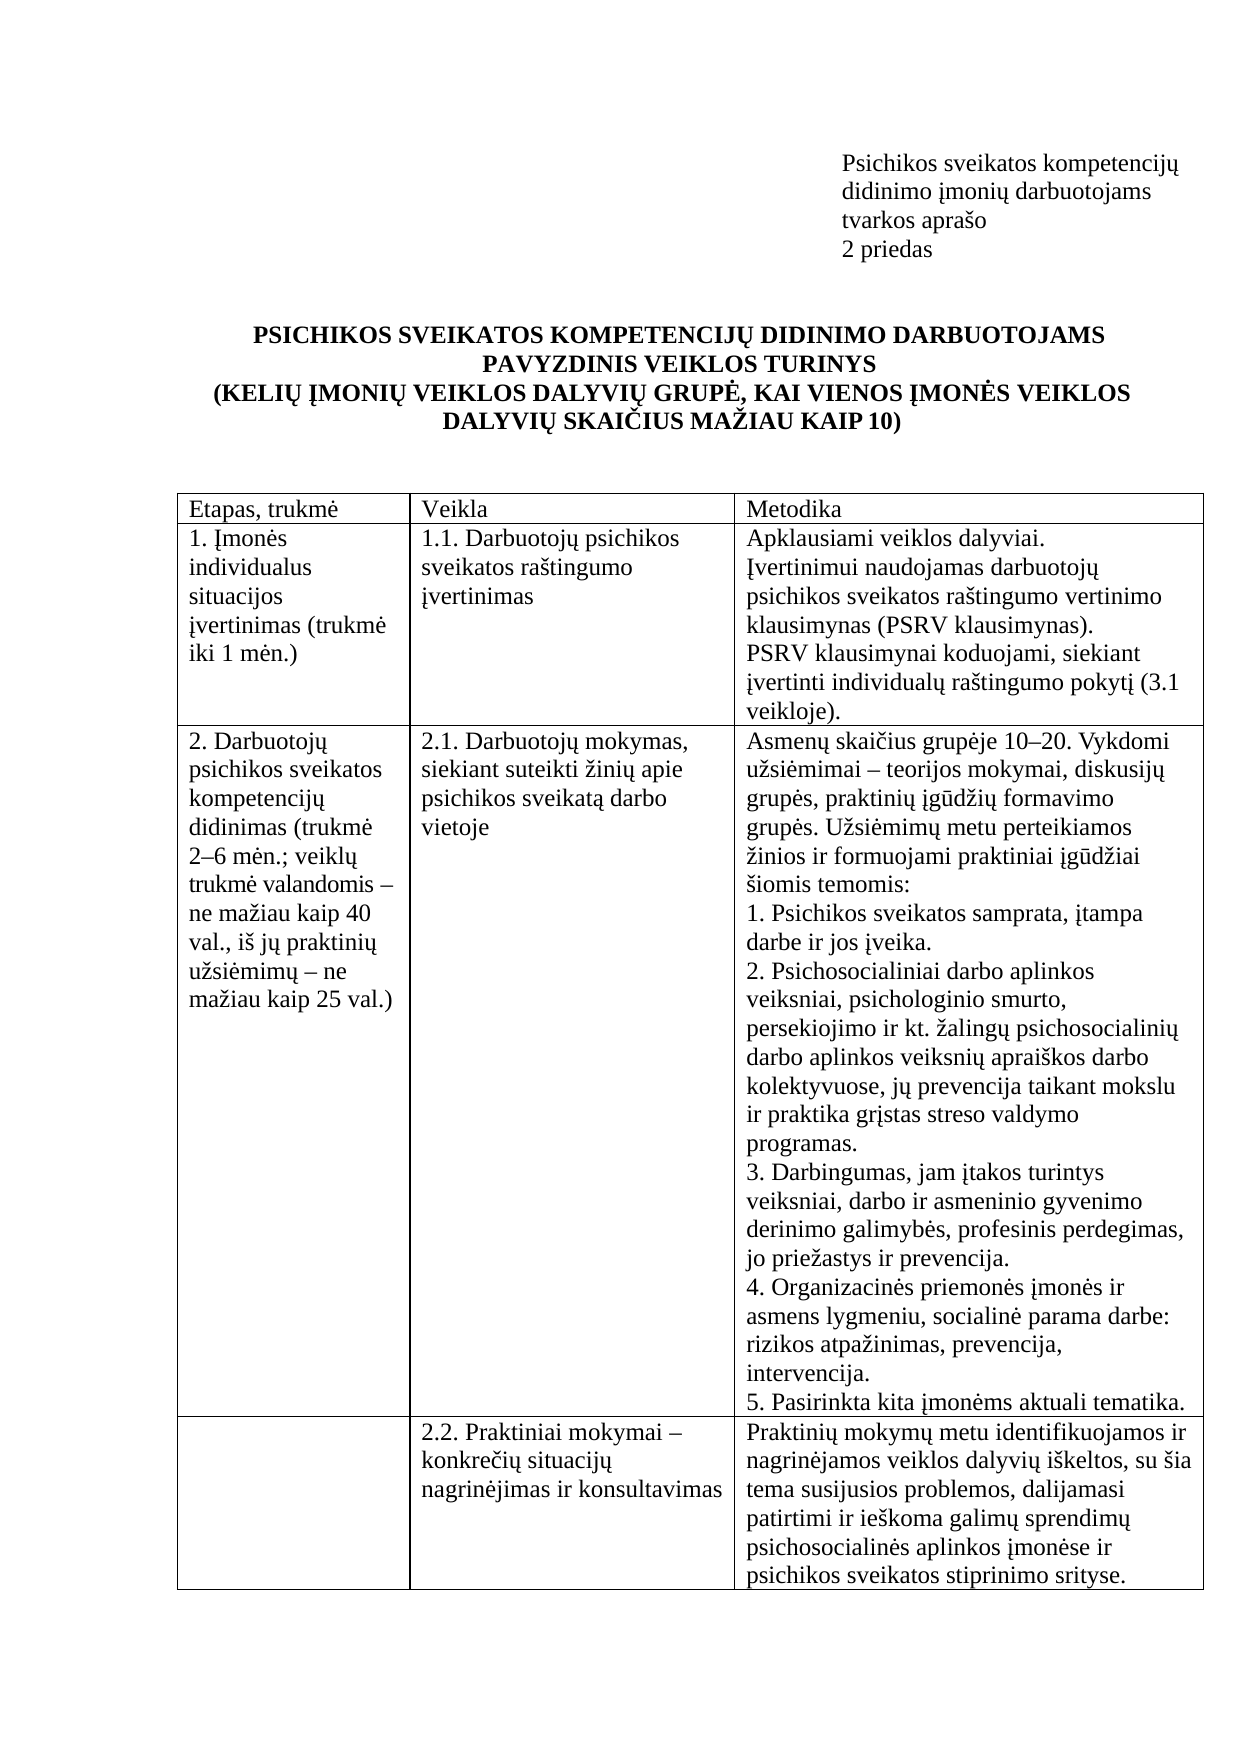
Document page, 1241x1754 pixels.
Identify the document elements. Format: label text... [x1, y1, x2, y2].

table_header Veikla [411, 494, 734, 522]
table_cell Praktinių mokymų metu identifikuojamos ir nagrinėjamos veiklos dalyvių iškeltos, su šia tema susijusios problemos, dalijamasi patirtimi ir ieškoma galimų sprendimų psichosocialinės aplinkos įmonėse ir psichikos sveikatos stiprinimo srityse. [735, 1417, 1203, 1589]
text (KELIŲ ĮMONIŲ VEIKLOS DALYVIŲ GRUPĖ, KAI VIENOS ĮMONĖS VEIKLOS DALYVIŲ SKAIČIUS MAŽIAU KAIP 10) [162, 378, 1181, 435]
table_cell [178, 1417, 409, 1589]
table_cell 2.1. Darbuotojų mokymas, siekiant suteikti žinių apie psichikos sveikatą darbo vietoje [411, 726, 734, 1416]
table_header Etapas, trukmė [178, 494, 409, 522]
table_cell Asmenų skaičius grupėje 10–20. Vykdomi užsiėmimai – teorijos mokymai, diskusijų grupės, praktinių įgūdžių formavimo grupės. Užsiėmimų metu perteikiamos žinios ir formuojami praktiniai įgūdžiai šiomis temomis: 1. Psichikos sveikatos samprata, įtampa darbe ir jos įveika. 2. Psichosocialiniai darbo aplinkos veiksniai, psichologinio smurto, persekiojimo ir kt. žalingų psichosocialinių darbo aplinkos veiksnių apraiškos darbo kolektyvuose, jų prevencija taikant mokslu ir praktika grįstas streso valdymo programas. 3. Darbingumas, jam įtakos turintys veiksniai, darbo ir asmeninio gyvenimo derinimo galimybės, profesinis perdegimas, jo priežastys ir prevencija. 4. Organizacinės priemonės įmonės ir asmens lygmeniu, socialinė parama darbe: rizikos atpažinimas, prevencija, intervencija. 5. Pasirinkta kita įmonėms aktuali tematika. [735, 726, 1203, 1416]
table_cell 2.2. Praktiniai mokymai – konkrečių situacijų nagrinėjimas ir konsultavimas [411, 1417, 734, 1589]
text PSICHIKOS SVEIKATOS KOMPETENCIJŲ DIDINIMO DARBUOTOJAMS PAVYZDINIS VEIKLOS TURINYS [177, 320, 1181, 378]
table_header Metodika [735, 494, 1203, 522]
table_cell 1.1. Darbuotojų psichikos sveikatos raštingumo įvertinimas [411, 524, 734, 725]
table_cell Apklausiami veiklos dalyviai. Įvertinimui naudojamas darbuotojų psichikos sveikatos raštingumo vertinimo klausimynas (PSRV klausimynas). PSRV klausimynai koduojami, siekiant įvertinti individualų raštingumo pokytį (3.1 veikloje). [735, 524, 1203, 725]
text 2 priedas [842, 234, 1181, 263]
table_cell 2. Darbuotojų psichikos sveikatos kompetencijų didinimas (trukmė 2–6 mėn.; veiklų trukmė valandomis – ne mažiau kaip 40 val., iš jų praktinių užsiėmimų – ne mažiau kaip 25 val.) [178, 726, 409, 1416]
table_cell 1. Įmonės individualus situacijos įvertinimas (trukmė iki 1 mėn.) [178, 524, 409, 725]
text Psichikos sveikatos kompetencijų didinimo įmonių darbuotojams tvarkos aprašo [842, 148, 1181, 234]
